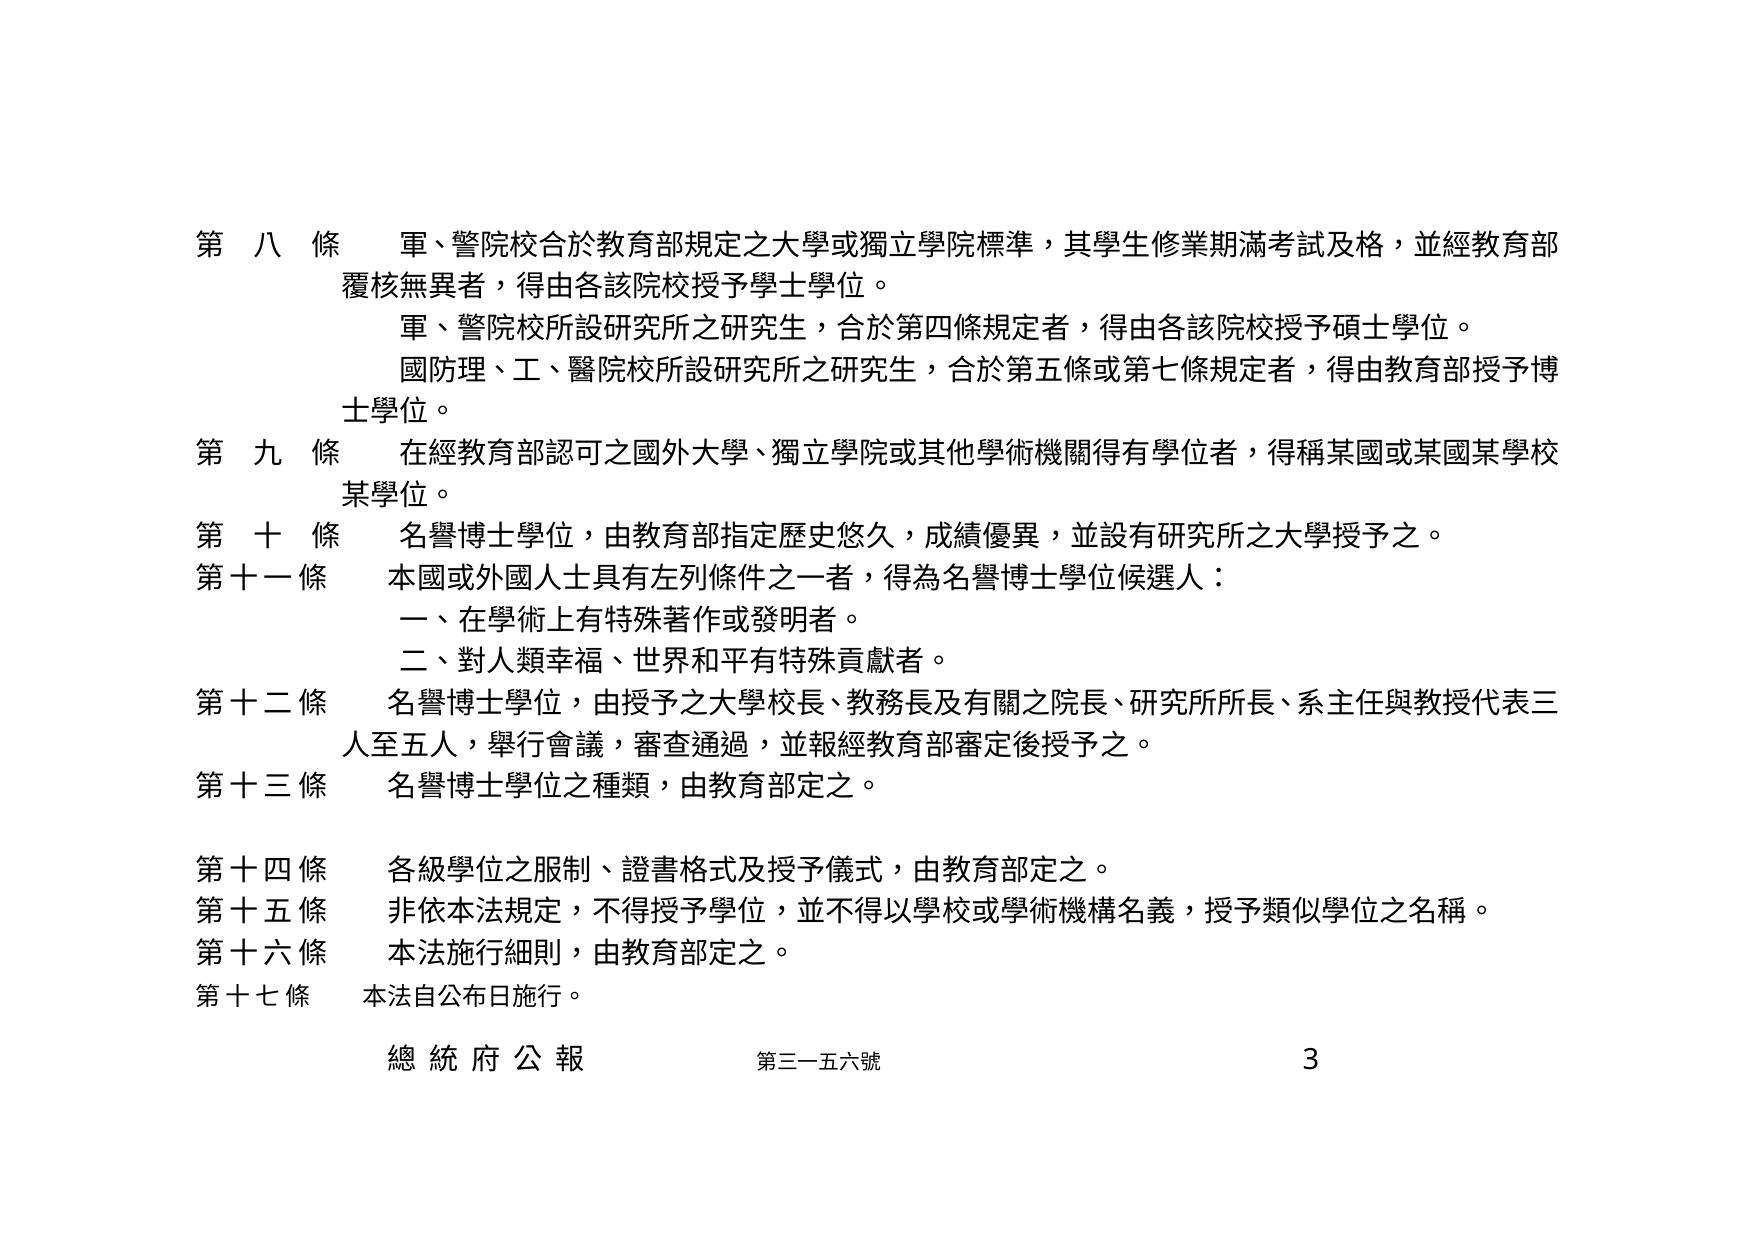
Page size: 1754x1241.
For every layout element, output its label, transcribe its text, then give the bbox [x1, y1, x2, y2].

text 第十五條 非依本法規定，不得授予學位，並不得以學校或學術機構名義，授予類似學位之名稱。 [195, 888, 1559, 930]
text 第十六條 本法施行細則，由教育部定之。 [195, 930, 1559, 972]
text 國防理、工、醫院校所設研究所之研究生，合於第五條或第七條規定者，得由教育部授予博士學位。 [341, 347, 1559, 430]
text 第十七條 本法自公布日施行。 [195, 972, 1559, 1013]
text 第 八 條 軍、警院校合於教育部規定之大學或獨立學院標準，其學生修業期滿考試及格，並經教育部覆核無異者，得由各該院校授予學士學位。 [195, 222, 1559, 305]
text 第 十 條 名譽博士學位，由教育部指定歷史悠久，成績優異，並設有研究所之大學授予之。 [195, 513, 1559, 555]
text 第 九 條 在經教育部認可之國外大學、獨立學院或其他學術機關得有學位者，得稱某國或某國某學校某學位。 [195, 430, 1559, 513]
text 第十四條 各級學位之服制、證書格式及授予儀式，由教育部定之。 [195, 847, 1559, 888]
text 第十三條 名譽博士學位之種類，由教育部定之。 [195, 763, 1559, 805]
text 第十一條 本國或外國人士具有左列條件之一者，得為名譽博士學位候選人： [195, 555, 1559, 597]
text 二、對人類幸福、世界和平有特殊貢獻者。 [399, 638, 1559, 680]
text 軍、警院校所設研究所之研究生，合於第四條規定者，得由各該院校授予碩士學位。 [341, 305, 1559, 347]
list 在學術上有特殊著作或發明者。 [399, 597, 1559, 638]
text 第十二條 名譽博士學位，由授予之大學校長、教務長及有關之院長、研究所所長、系主任與教授代表三人至五人，舉行會議，審查通過，並報經教育部審定後授予之。 [195, 680, 1559, 763]
